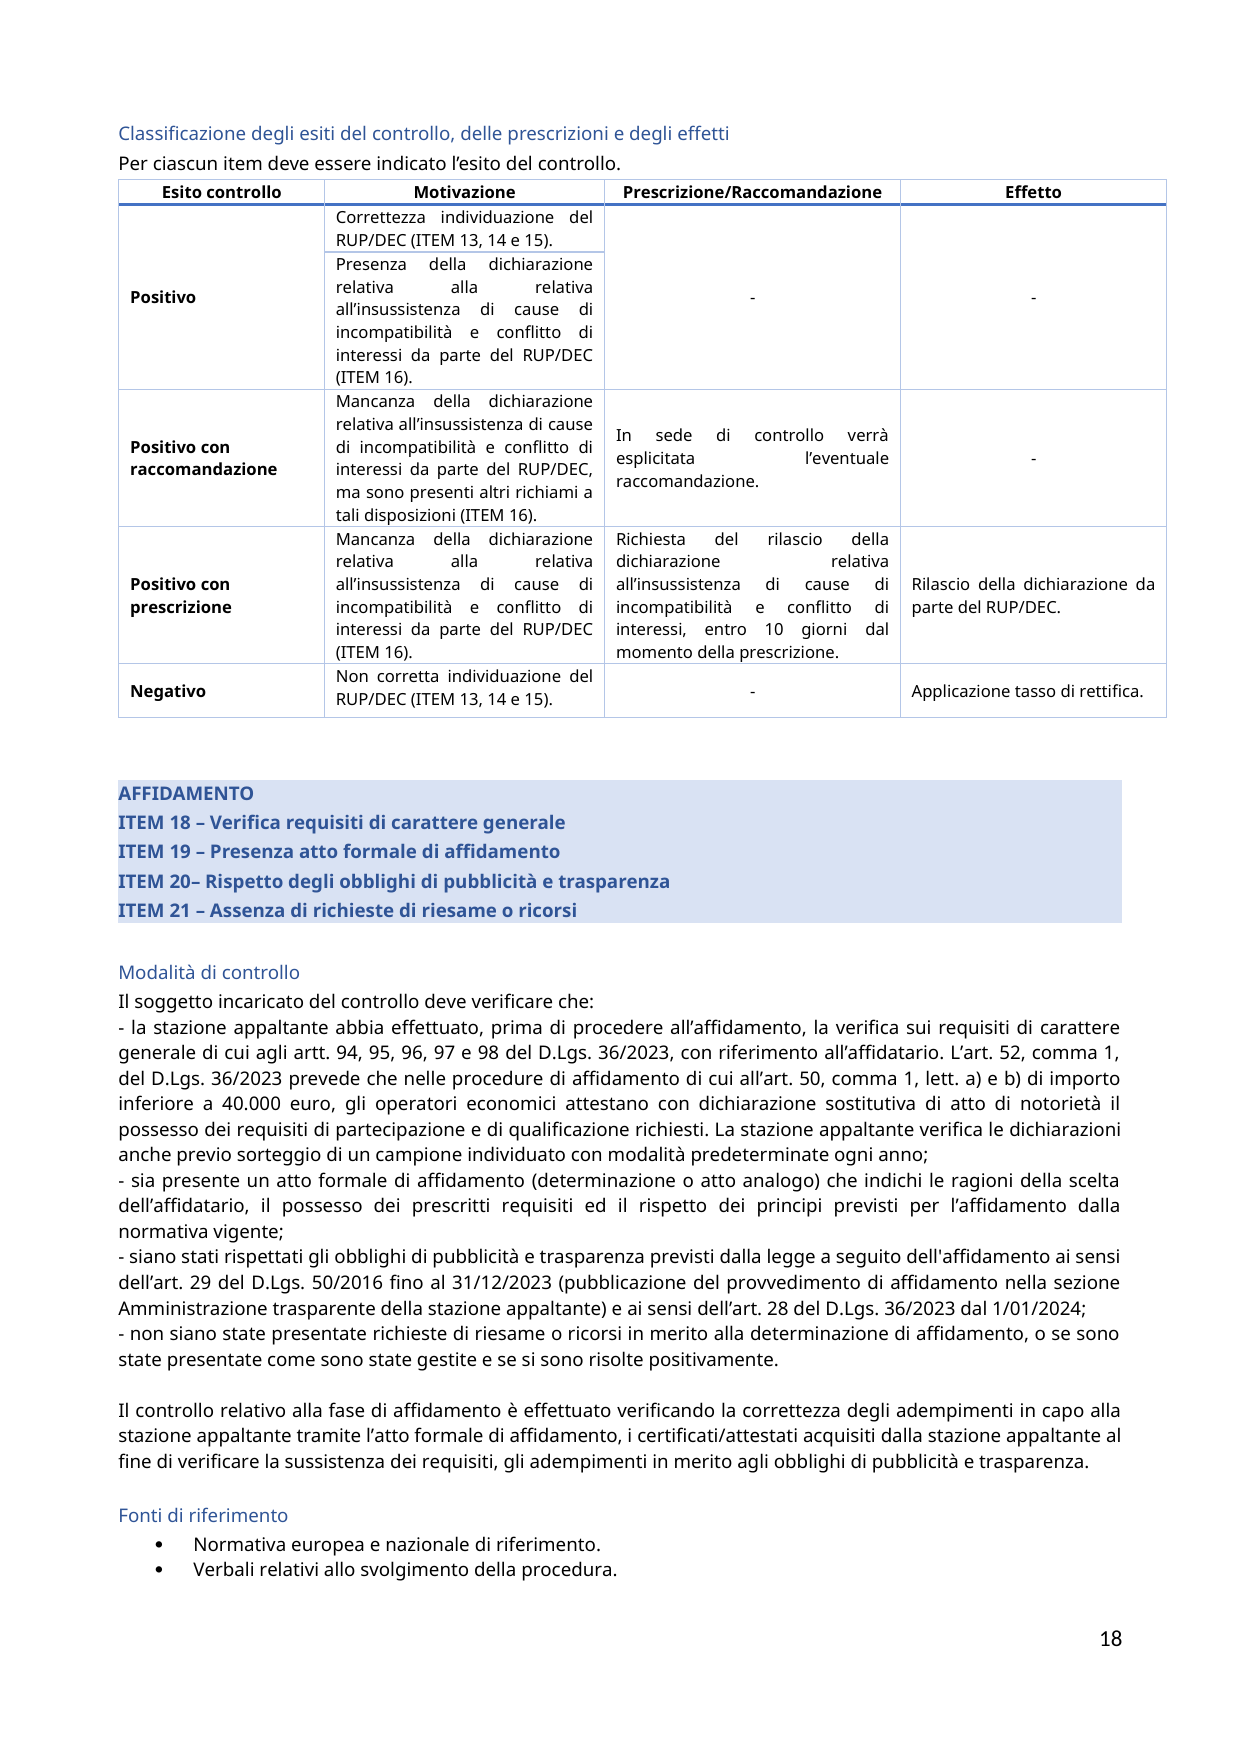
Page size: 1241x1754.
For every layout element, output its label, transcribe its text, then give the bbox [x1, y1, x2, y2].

table_header Prescrizione/Raccomandazione [605, 180, 900, 203]
table_header Motivazione [325, 180, 604, 203]
table_cell Non corretta individuazione del RUP/DEC (ITEM 13, 14 e 15). [325, 664, 604, 717]
list Normativa europea e nazionale di riferimento. [156, 1531, 1122, 1557]
text Fonti di riferimento [118, 1502, 1122, 1527]
text - sia presente un atto formale di affidamento (determinazione o atto analogo) che indichi le ragioni della scelta dell’affidatario, il possesso dei prescritti requisiti ed il rispetto dei principi previsti per l’affidamento dalla normativa vigente; [118, 1167, 1122, 1244]
table_cell Positivo [119, 206, 324, 389]
table_cell - [605, 664, 900, 717]
list Verbali relativi allo svolgimento della procedura. [156, 1557, 1122, 1582]
text - la stazione appaltante abbia effettuato, prima di procedere all’affidamento, la verifica sui requisiti di carattere generale di cui agli artt. 94, 95, 96, 97 e 98 del D.Lgs. 36/2023, con riferimento all’affidatario. L’art. 52, comma 1, del D.Lgs. 36/2023 prevede che nelle procedure di affidamento di cui all’art. 50, comma 1, lett. a) e b) di importo inferiore a 40.000 euro, gli operatori economici attestano con dichiarazione sostitutiva di atto di notorietà il possesso dei requisiti di partecipazione e di qualificazione richiesti. La stazione appaltante verifica le dichiarazioni anche previo sorteggio di un campione individuato con modalità predeterminate ogni anno; [118, 1014, 1122, 1167]
table_header Effetto [901, 180, 1166, 203]
table_cell In sede di controllo verrà esplicitata l’eventuale raccomandazione. [605, 390, 900, 526]
text Il controllo relativo alla fase di affidamento è effettuato verificando la correttezza degli adempimenti in capo alla stazione appaltante tramite l’atto formale di affidamento, i certificati/attestati acquisiti dalla stazione appaltante al fine di verificare la sussistenza dei requisiti, gli adempimenti in merito agli obblighi di pubblicità e trasparenza. [118, 1397, 1122, 1473]
text - siano stati rispettati gli obblighi di pubblicità e trasparenza previsti dalla legge a seguito dell'affidamento ai sensi dell’art. 29 del D.Lgs. 50/2016 fino al 31/12/2023 (pubblicazione del provvedimento di affidamento nella sezione Amministrazione trasparente della stazione appaltante) e ai sensi dell’art. 28 del D.Lgs. 36/2023 dal 1/01/2024; [118, 1244, 1122, 1320]
table_cell Mancanza della dichiarazione relativa alla relativa all’insussistenza di cause di incompatibilità e conflitto di interessi da parte del RUP/DEC (ITEM 16). [325, 527, 604, 663]
text ITEM 19 – Presenza atto formale di affidamento [118, 839, 1122, 864]
text AFFIDAMENTO [118, 780, 1122, 806]
text ITEM 18 – Verifica requisiti di carattere generale [118, 809, 1122, 835]
table_cell Applicazione tasso di rettifica. [901, 664, 1166, 717]
text ITEM 21 – Assenza di richieste di riesame o ricorsi [118, 897, 1122, 923]
text Il soggetto incaricato del controllo deve verificare che: [118, 988, 1122, 1014]
table_cell - [901, 206, 1166, 389]
text ITEM 20– Rispetto degli obblighi di pubblicità e trasparenza [118, 868, 1122, 894]
text Modalità di controllo [118, 959, 1122, 985]
table_cell Richiesta del rilascio della dichiarazione relativa all’insussistenza di cause di incompatibilità e conflitto di interessi, entro 10 giorni dal momento della prescrizione. [605, 527, 900, 663]
table_cell - [901, 390, 1166, 526]
table_cell Negativo [119, 664, 324, 717]
table_cell Positivo con raccomandazione [119, 390, 324, 526]
table_cell Positivo con prescrizione [119, 527, 324, 663]
table_cell Correttezza individuazione del RUP/DEC (ITEM 13, 14 e 15). [325, 206, 604, 251]
text - non siano state presentate richieste di riesame o ricorsi in merito alla determinazione di affidamento, o se sono state presentate come sono state gestite e se si sono risolte positivamente. [118, 1320, 1122, 1371]
table_cell Rilascio della dichiarazione da parte del RUP/DEC. [901, 527, 1166, 663]
table_header Esito controllo [119, 180, 324, 203]
text Classificazione degli esiti del controllo, delle prescrizioni e degli effetti [118, 121, 1122, 146]
table_cell - [605, 206, 900, 389]
table_cell Presenza della dichiarazione relativa alla relativa all’insussistenza di cause di incompatibilità e conflitto di interessi da parte del RUP/DEC (ITEM 16). [325, 253, 604, 389]
table_cell Mancanza della dichiarazione relativa all’insussistenza di cause di incompatibilità e conflitto di interessi da parte del RUP/DEC, ma sono presenti altri richiami a tali disposizioni (ITEM 16). [325, 390, 604, 526]
text Per ciascun item deve essere indicato l’esito del controllo. [118, 150, 1122, 175]
